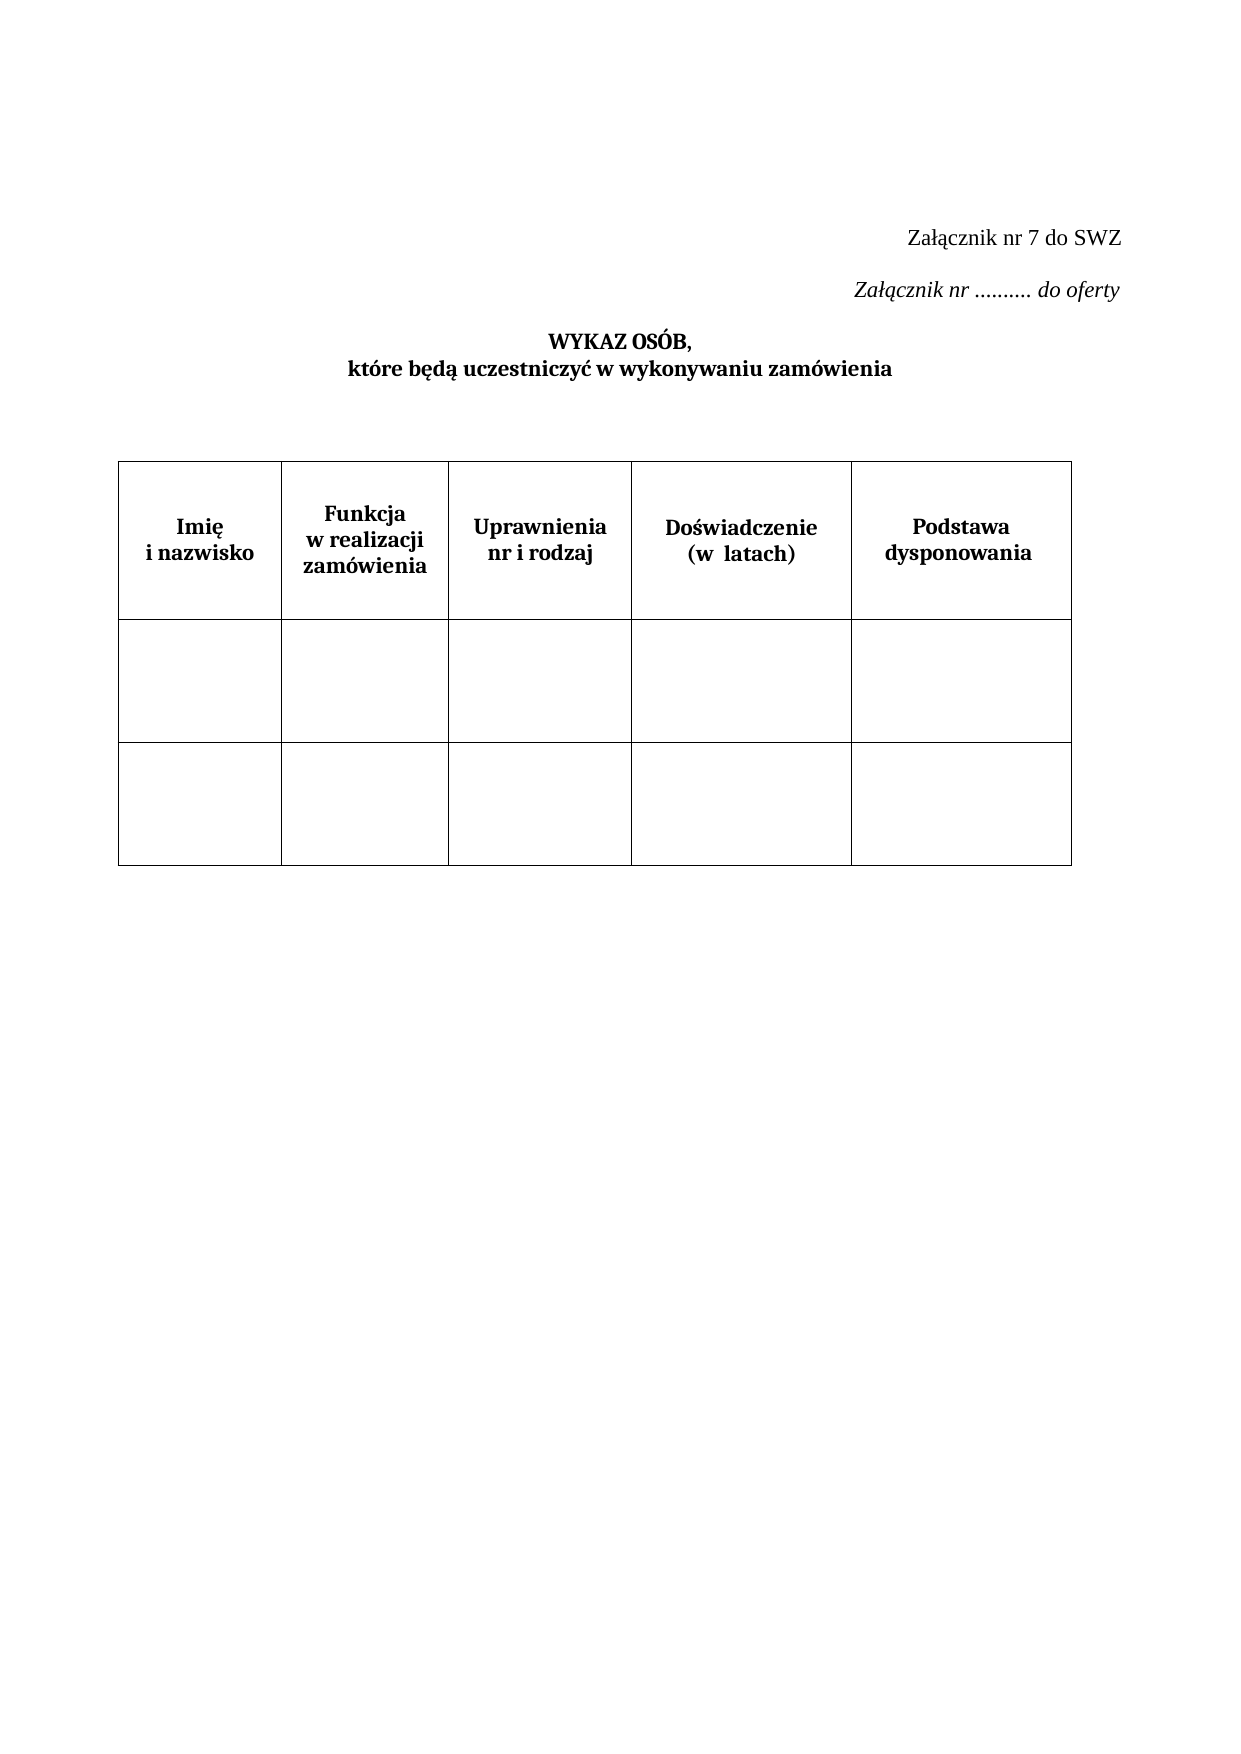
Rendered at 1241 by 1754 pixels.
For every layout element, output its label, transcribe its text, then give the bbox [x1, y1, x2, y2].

table_cell [449, 620, 631, 742]
text które będą uczestniczyć w wykonywaniu zamówienia [118, 355, 1122, 382]
table_header Podstawa dysponowania [852, 462, 1071, 618]
table_header Funkcja w realizacji zamówienia [282, 462, 448, 618]
table_cell [852, 620, 1071, 742]
table_cell [119, 743, 281, 865]
table_cell [632, 620, 851, 742]
text Załącznik nr 7 do SWZ [118, 223, 1122, 250]
table_cell [632, 743, 851, 865]
table_cell [282, 620, 448, 742]
table_cell [449, 743, 631, 865]
text Załącznik nr .......... do oferty [192, 276, 1122, 303]
table_header Doświadczenie (w latach) [632, 462, 851, 618]
text WYKAZ OSÓB, [118, 329, 1122, 355]
table_cell [852, 743, 1071, 865]
table_cell [119, 620, 281, 742]
table_cell [282, 743, 448, 865]
table_header Imię i nazwisko [119, 462, 281, 618]
table_header Uprawnienia nr i rodzaj [449, 462, 631, 618]
